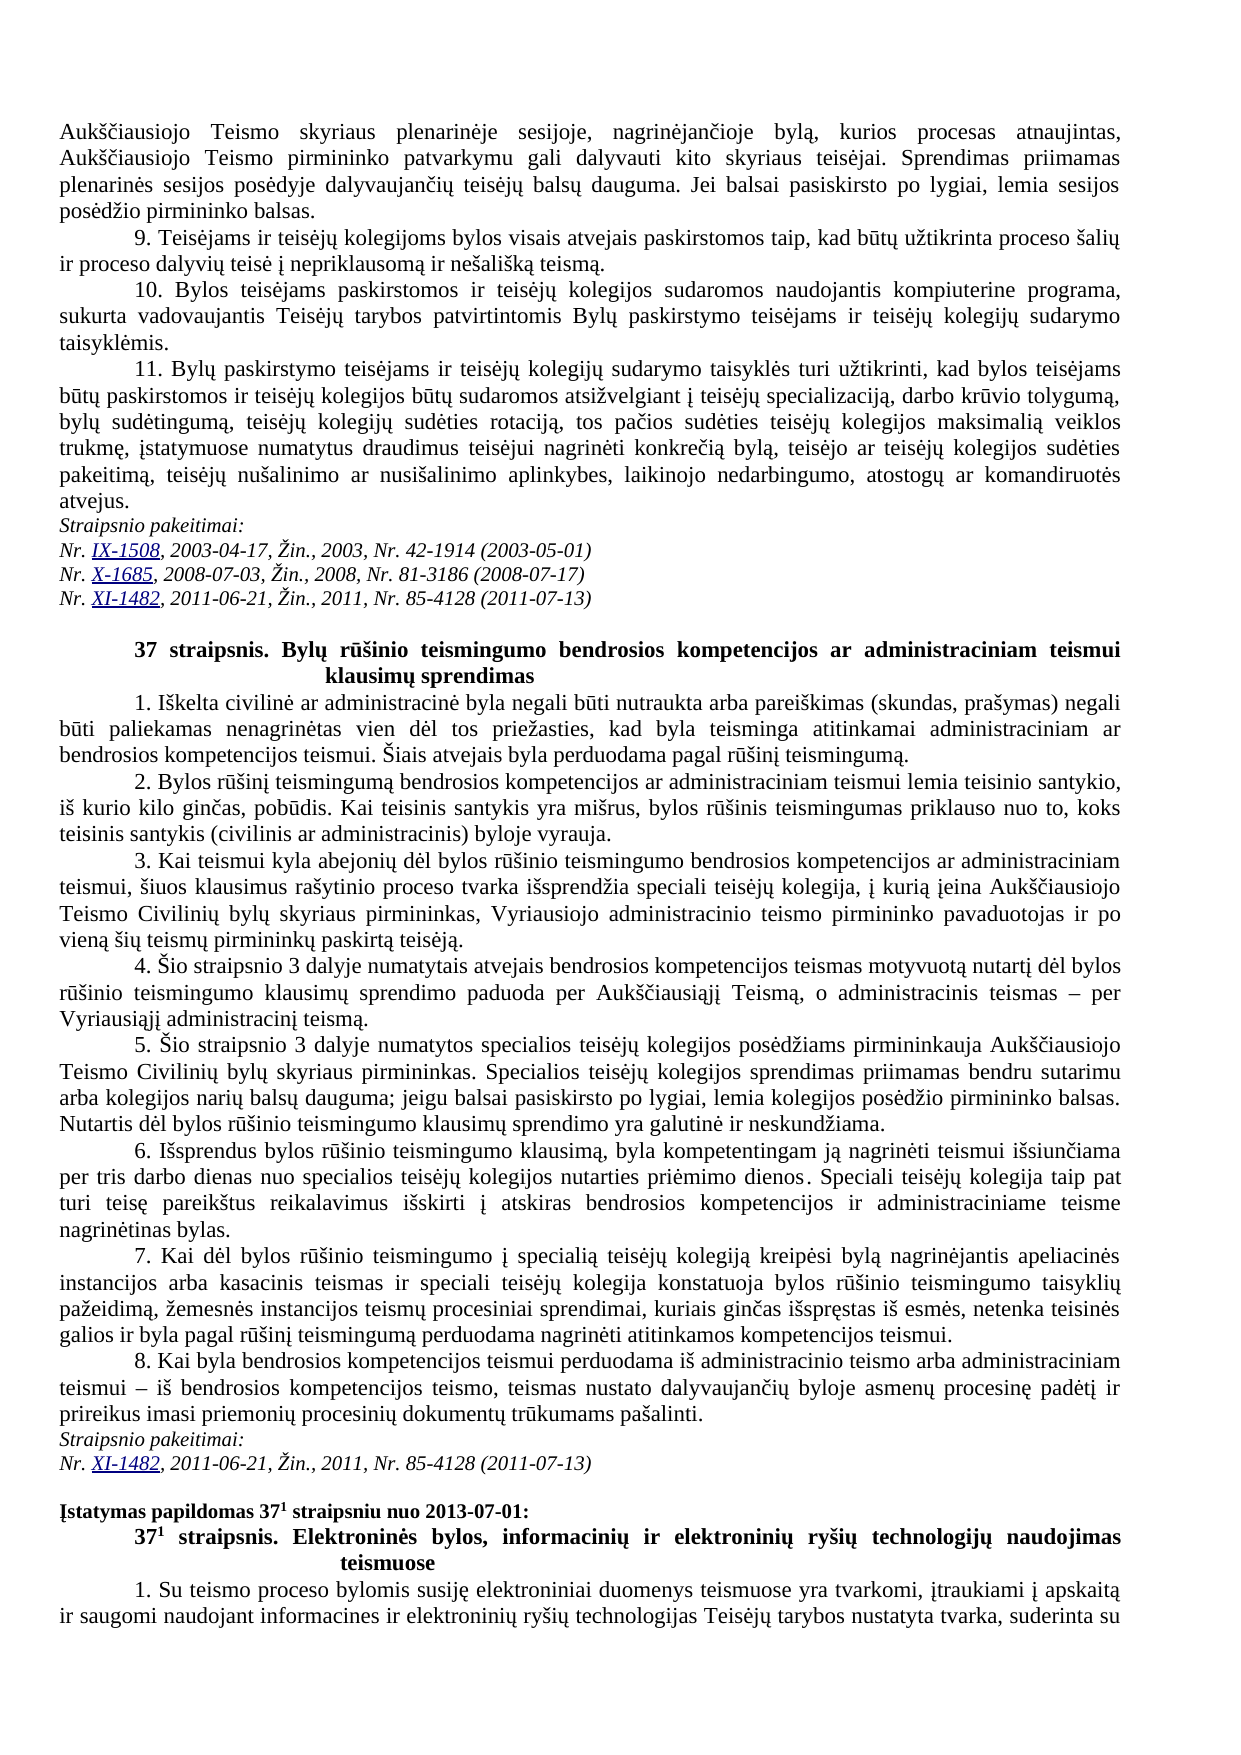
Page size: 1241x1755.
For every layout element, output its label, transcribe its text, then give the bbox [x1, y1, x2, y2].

text 371 straipsnis. Elektroninės bylos, informacinių ir elektroninių ryšių technologijų naudojimas teismuose [134, 1523, 1122, 1576]
text 9. Teisėjams ir teisėjų kolegijoms bylos visais atvejais paskirstomos taip, kad būtų užtikrinta proceso šalių ir proceso dalyvių teisė į nepriklausomą ir nešališką teismą. [59, 223, 1122, 276]
text 6. Išsprendus bylos rūšinio teismingumo klausimą, byla kompetentingam ją nagrinėti teismui išsiunčiama per tris darbo dienas nuo specialios teisėjų kolegijos nutarties priėmimo dienos. Speciali teisėjų kolegija taip pat turi teisę pareikštus reikalavimus išskirti į atskiras bendrosios kompetencijos ir administraciniame teisme nagrinėtinas bylas. [59, 1137, 1122, 1242]
text 10. Bylos teisėjams paskirstomos ir teisėjų kolegijos sudaromos naudojantis kompiuterine programa, sukurta vadovaujantis Teisėjų tarybos patvirtintomis Bylų paskirstymo teisėjams ir teisėjų kolegijų sudarymo taisyklėmis. [59, 276, 1122, 355]
text 3. Kai teismui kyla abejonių dėl bylos rūšinio teismingumo bendrosios kompetencijos ar administraciniam teismui, šiuos klausimus rašytinio proceso tvarka išsprendžia speciali teisėjų kolegija, į kurią įeina Aukščiausiojo Teismo Civilinių bylų skyriaus pirmininkas, Vyriausiojo administracinio teismo pirmininko pavaduotojas ir po vieną šių teismų pirmininkų paskirtą teisėją. [59, 847, 1122, 952]
text 37 straipsnis. Bylų rūšinio teismingumo bendrosios kompetencijos ar administraciniam teismui klausimų sprendimas [134, 636, 1122, 689]
text 8. Kai byla bendrosios kompetencijos teismui perduodama iš administracinio teismo arba administraciniam teismui – iš bendrosios kompetencijos teismo, teismas nustato dalyvaujančių byloje asmenų procesinę padėtį ir prireikus imasi priemonių procesinių dokumentų trūkumams pašalinti. [59, 1348, 1122, 1427]
text 7. Kai dėl bylos rūšinio teismingumo į specialią teisėjų kolegiją kreipėsi bylą nagrinėjantis apeliacinės instancijos arba kasacinis teismas ir speciali teisėjų kolegija konstatuoja bylos rūšinio teismingumo taisyklių pažeidimą, žemesnės instancijos teismų procesiniai sprendimai, kuriais ginčas išspręstas iš esmės, netenka teisinės galios ir byla pagal rūšinį teismingumą perduodama nagrinėti atitinkamos kompetencijos teismui. [59, 1242, 1122, 1348]
text Nr. XI-1482, 2011-06-21, Žin., 2011, Nr. 85-4128 (2011-07-13) [59, 586, 1122, 610]
text 1. Iškelta civilinė ar administracinė byla negali būti nutraukta arba pareiškimas (skundas, prašymas) negali būti paliekamas nenagrinėtas vien dėl tos priežasties, kad byla teisminga atitinkamai administraciniam ar bendrosios kompetencijos teismui. Šiais atvejais byla perduodama pagal rūšinį teismingumą. [59, 689, 1122, 768]
text 2. Bylos rūšinį teismingumą bendrosios kompetencijos ar administraciniam teismui lemia teisinio santykio, iš kurio kilo ginčas, pobūdis. Kai teisinis santykis yra mišrus, bylos rūšinis teismingumas priklauso nuo to, koks teisinis santykis (civilinis ar administracinis) byloje vyrauja. [59, 768, 1122, 847]
text 11. Bylų paskirstymo teisėjams ir teisėjų kolegijų sudarymo taisyklės turi užtikrinti, kad bylos teisėjams būtų paskirstomos ir teisėjų kolegijos būtų sudaromos atsižvelgiant į teisėjų specializaciją, darbo krūvio tolygumą, bylų sudėtingumą, teisėjų kolegijų sudėties rotaciją, tos pačios sudėties teisėjų kolegijos maksimalią veiklos trukmę, įstatymuose numatytus draudimus teisėjui nagrinėti konkrečią bylą, teisėjo ar teisėjų kolegijos sudėties pakeitimą, teisėjų nušalinimo ar nusišalinimo aplinkybes, laikinojo nedarbingumo, atostogų ar komandiruotės atvejus. [59, 355, 1122, 513]
text Nr. XI-1482, 2011-06-21, Žin., 2011, Nr. 85-4128 (2011-07-13) [59, 1451, 1122, 1475]
text 1. Su teismo proceso bylomis susiję elektroniniai duomenys teismuose yra tvarkomi, įtraukiami į apskaitą ir saugomi naudojant informacines ir elektroninių ryšių technologijas Teisėjų tarybos nustatyta tvarka, suderinta su [59, 1576, 1122, 1628]
text Straipsnio pakeitimai: [59, 513, 1122, 537]
text 5. Šio straipsnio 3 dalyje numatytos specialios teisėjų kolegijos posėdžiams pirmininkauja Aukščiausiojo Teismo Civilinių bylų skyriaus pirmininkas. Specialios teisėjų kolegijos sprendimas priimamas bendru sutarimu arba kolegijos narių balsų dauguma; jeigu balsai pasiskirsto po lygiai, lemia kolegijos posėdžio pirmininko balsas. Nutartis dėl bylos rūšinio teismingumo klausimų sprendimo yra galutinė ir neskundžiama. [59, 1031, 1122, 1137]
text Aukščiausiojo Teismo skyriaus plenarinėje sesijoje, nagrinėjančioje bylą, kurios procesas atnaujintas, Aukščiausiojo Teismo pirmininko patvarkymu gali dalyvauti kito skyriaus teisėjai. Sprendimas priimamas plenarinės sesijos posėdyje dalyvaujančių teisėjų balsų dauguma. Jei balsai pasiskirsto po lygiai, lemia sesijos posėdžio pirmininko balsas. [59, 118, 1122, 223]
text Straipsnio pakeitimai: [59, 1427, 1122, 1451]
text Įstatymas papildomas 371 straipsniu nuo 2013-07-01: [59, 1499, 1122, 1523]
text Nr. IX-1508, 2003-04-17, Žin., 2003, Nr. 42-1914 (2003-05-01) [59, 537, 1122, 562]
text Nr. X-1685, 2008-07-03, Žin., 2008, Nr. 81-3186 (2008-07-17) [59, 562, 1122, 586]
text 4. Šio straipsnio 3 dalyje numatytais atvejais bendrosios kompetencijos teismas motyvuotą nutartį dėl bylos rūšinio teismingumo klausimų sprendimo paduoda per Aukščiausiąjį Teismą, o administracinis teismas – per Vyriausiąjį administracinį teismą. [59, 952, 1122, 1031]
